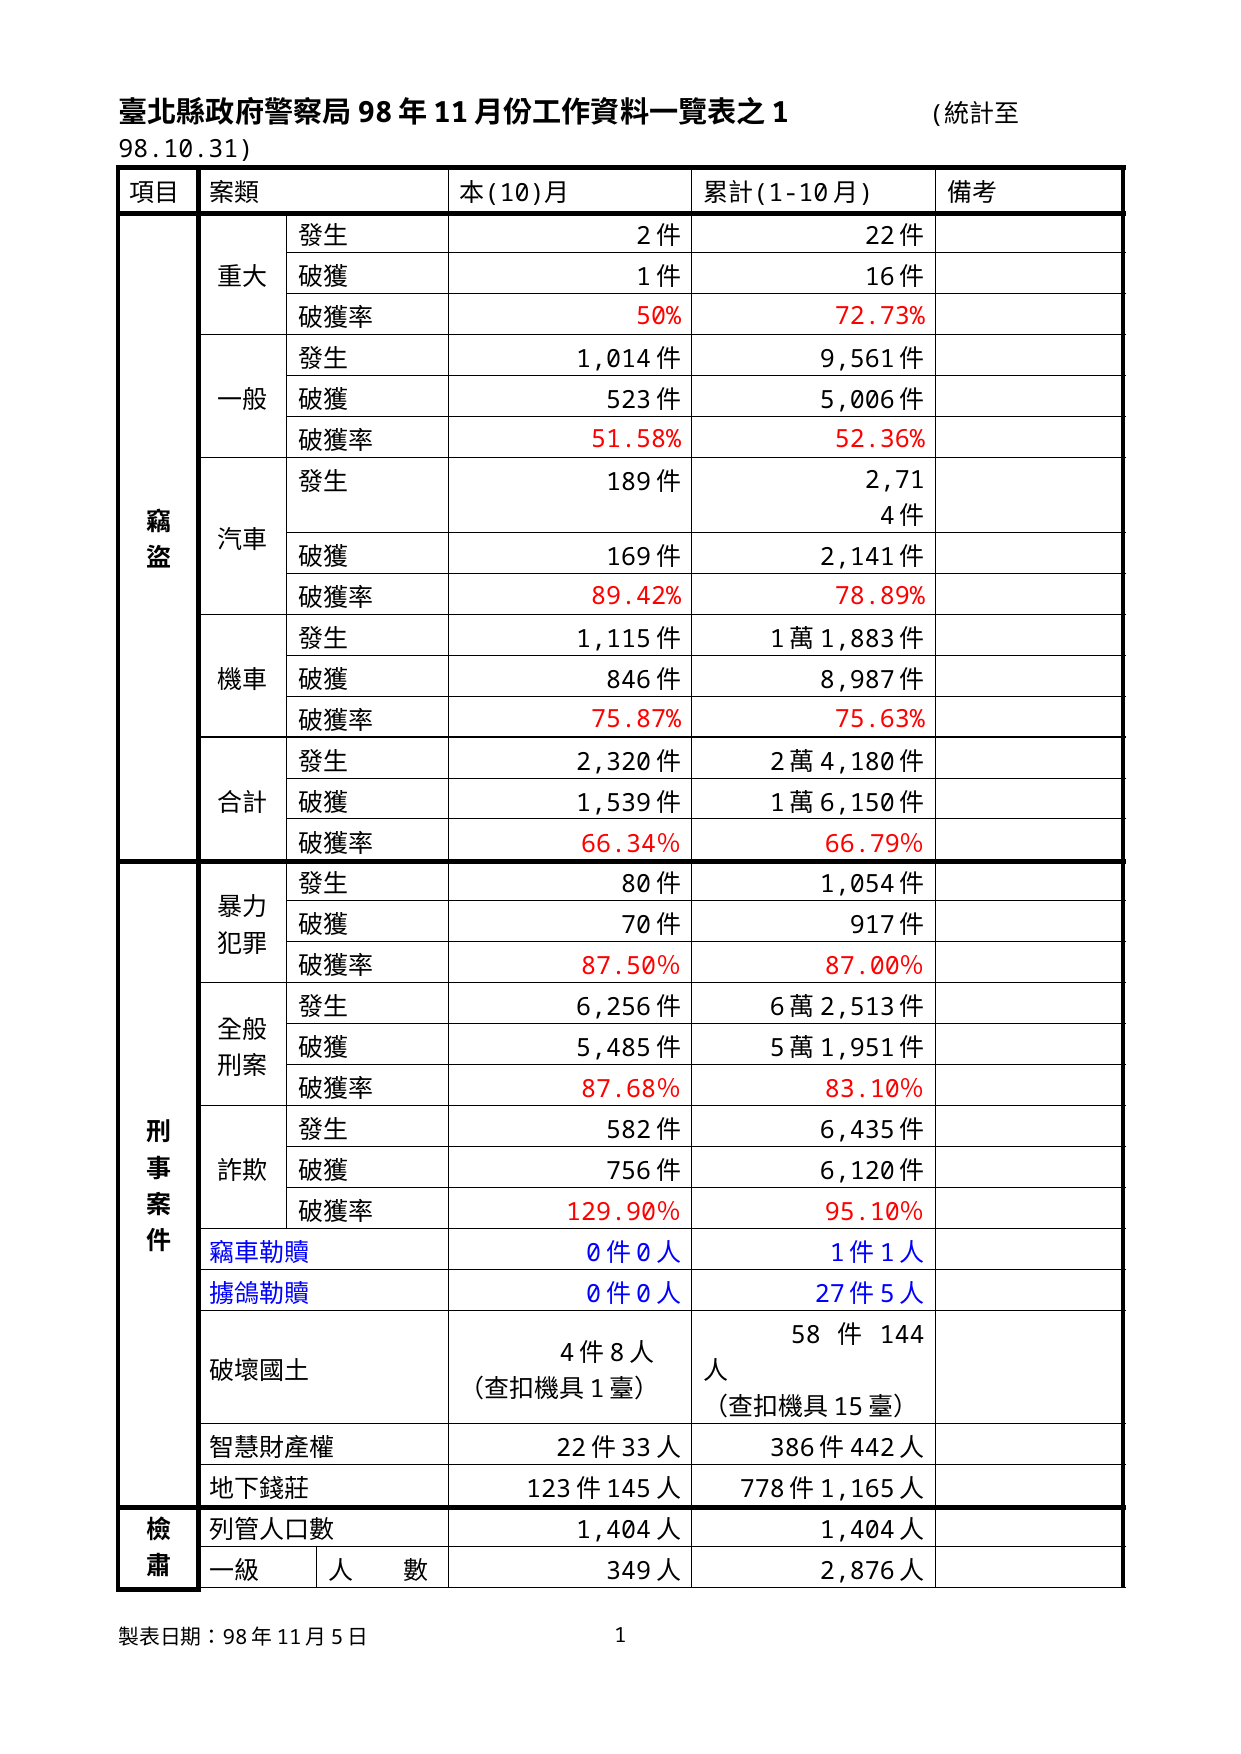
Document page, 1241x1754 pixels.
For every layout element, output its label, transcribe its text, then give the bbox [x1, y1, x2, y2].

table_cell 51.58% [449, 417, 691, 457]
table_cell 66.79％ [692, 819, 935, 859]
table_cell 刑 事 案 件 [120, 864, 196, 1505]
table_cell [936, 1188, 1121, 1228]
table_cell 破獲率 [287, 294, 448, 334]
table_cell 778件1,165人 [692, 1465, 935, 1505]
table_header 項目 [120, 170, 196, 211]
table_cell [936, 216, 1121, 252]
table_cell 5萬1,951件 [692, 1024, 935, 1064]
table_cell 16件 [692, 253, 935, 293]
table_cell 1,014件 [449, 335, 691, 375]
table_cell 1件1人 [692, 1229, 935, 1269]
table_cell [936, 1147, 1121, 1187]
table_cell [936, 1065, 1121, 1105]
table_cell 2,320件 [449, 738, 691, 777]
table_cell 6萬2,513件 [692, 983, 935, 1023]
table_cell [936, 1229, 1121, 1269]
table_cell 破獲率 [287, 697, 448, 736]
table_cell 發生 [287, 738, 448, 777]
table_cell 1,404人 [692, 1510, 935, 1546]
table_cell 70件 [449, 901, 691, 941]
table_cell 52.36% [692, 417, 935, 457]
table_cell 汽車 [201, 458, 286, 614]
table_cell [936, 458, 1121, 532]
table_cell [936, 656, 1121, 696]
table_cell 6,435件 [692, 1106, 935, 1146]
table_cell 破獲率 [287, 1188, 448, 1228]
table_cell 2,714件 [692, 458, 935, 532]
table_cell 72.73% [692, 294, 935, 334]
table_cell 一般 [201, 335, 286, 457]
table_cell 0件0人 [449, 1270, 691, 1309]
table_cell 523件 [449, 376, 691, 416]
table_cell 349人 [449, 1547, 691, 1587]
text 臺北縣政府警察局98年11月份工作資料一覽表之1 (統計至98.10.31) [118, 89, 1122, 165]
table_cell 發生 [287, 615, 448, 654]
table_cell 1萬6,150件 [692, 779, 935, 818]
table_cell 386件442人 [692, 1424, 935, 1464]
table_cell [936, 779, 1121, 818]
table_cell 破壞國土 [201, 1311, 448, 1423]
table_cell [936, 697, 1121, 736]
table_cell 發生 [287, 983, 448, 1023]
table_cell 破獲 [287, 533, 448, 573]
table_cell 756件 [449, 1147, 691, 1187]
table_cell 582件 [449, 1106, 691, 1146]
table_cell 2萬4,180件 [692, 738, 935, 777]
table_cell 發生 [287, 458, 448, 532]
table_cell [936, 294, 1121, 334]
table_cell 發生 [287, 335, 448, 375]
table_cell 189件 [449, 458, 691, 532]
table_cell 機車 [201, 615, 286, 736]
table_cell 2,876人 [692, 1547, 935, 1587]
table_cell [936, 1270, 1121, 1309]
table_cell 竊 盜 [120, 216, 196, 859]
table_cell 破獲 [287, 656, 448, 696]
table_cell [936, 376, 1121, 416]
table_cell [936, 901, 1121, 941]
table_cell 169件 [449, 533, 691, 573]
table_cell [936, 942, 1121, 982]
table_cell 破獲 [287, 779, 448, 818]
table_cell 破獲 [287, 253, 448, 293]
table_cell [936, 1311, 1121, 1423]
table_cell [936, 417, 1121, 457]
table_cell [936, 864, 1121, 900]
table_cell 全般刑案 [201, 983, 286, 1105]
table_cell 地下錢莊 [201, 1465, 448, 1505]
table_cell 58件144人 （查扣機具15臺） [692, 1311, 935, 1423]
table_cell 87.50％ [449, 942, 691, 982]
table_cell [936, 738, 1121, 777]
table_cell 擄鴿勒贖 [201, 1270, 448, 1309]
table_cell 1,115件 [449, 615, 691, 654]
table_cell [936, 253, 1121, 293]
table_header 案類 [201, 170, 448, 211]
table_cell 列管人口數 [201, 1510, 448, 1546]
table_cell 2件 [449, 216, 691, 252]
table_cell 破獲率 [287, 1065, 448, 1105]
table_cell 75.63% [692, 697, 935, 736]
table_cell 重大 [201, 216, 286, 334]
table_cell 智慧財產權 [201, 1424, 448, 1464]
table_cell [936, 574, 1121, 614]
table_cell [936, 983, 1121, 1023]
table_cell 95.10％ [692, 1188, 935, 1228]
table_cell 66.34％ [449, 819, 691, 859]
table_cell [936, 533, 1121, 573]
table_cell [936, 1024, 1121, 1064]
table_cell 破獲率 [287, 417, 448, 457]
table_cell 暴力犯罪 [201, 864, 286, 982]
table_cell 27件5人 [692, 1270, 935, 1309]
table_cell 破獲率 [287, 942, 448, 982]
table_cell 87.00％ [692, 942, 935, 982]
table_cell 1,539件 [449, 779, 691, 818]
table_cell 8,987件 [692, 656, 935, 696]
table_cell 5,485件 [449, 1024, 691, 1064]
table_cell 6,120件 [692, 1147, 935, 1187]
table_cell 檢肅 [120, 1510, 196, 1587]
table_cell 87.68％ [449, 1065, 691, 1105]
table_cell [936, 819, 1121, 859]
table_cell 破獲 [287, 1147, 448, 1187]
table_cell 合計 [201, 738, 286, 859]
table_cell 9,561件 [692, 335, 935, 375]
table_header 累計(1-10月) [692, 170, 935, 211]
table_cell 人 數 [317, 1547, 448, 1587]
table_cell 50% [449, 294, 691, 334]
table_cell 1,404人 [449, 1510, 691, 1546]
table_cell 6,256件 [449, 983, 691, 1023]
table_cell 5,006件 [692, 376, 935, 416]
table_cell 1萬1,883件 [692, 615, 935, 654]
table_cell 83.10％ [692, 1065, 935, 1105]
table_cell 發生 [287, 864, 448, 900]
table_cell [936, 335, 1121, 375]
table_cell 破獲率 [287, 819, 448, 859]
table_cell [936, 1547, 1121, 1587]
table_cell [936, 1465, 1121, 1505]
table_cell 一級 [201, 1547, 316, 1587]
table_cell 破獲 [287, 901, 448, 941]
table_cell 22件 [692, 216, 935, 252]
table_cell [936, 1106, 1121, 1146]
table_cell [936, 1510, 1121, 1546]
table_header 本(10)月 [449, 170, 691, 211]
table_cell 發生 [287, 1106, 448, 1146]
table_cell [936, 1424, 1121, 1464]
table_cell 詐欺 [201, 1106, 286, 1228]
table_cell 22件33人 [449, 1424, 691, 1464]
table_cell 發生 [287, 216, 448, 252]
table_cell 78.89% [692, 574, 935, 614]
table_cell 80件 [449, 864, 691, 900]
table_cell 0件0人 [449, 1229, 691, 1269]
table_cell 4件8人 （查扣機具1臺） [449, 1311, 691, 1423]
table_cell 破獲 [287, 376, 448, 416]
table_cell 846件 [449, 656, 691, 696]
table_cell 破獲 [287, 1024, 448, 1064]
table_cell 竊車勒贖 [201, 1229, 448, 1269]
table_cell 89.42% [449, 574, 691, 614]
table_cell 129.90％ [449, 1188, 691, 1228]
table_cell 2,141件 [692, 533, 935, 573]
table_cell [936, 615, 1121, 654]
table_cell 75.87% [449, 697, 691, 736]
table_cell 1件 [449, 253, 691, 293]
table_cell 917件 [692, 901, 935, 941]
table_cell 123件145人 [449, 1465, 691, 1505]
table_cell 破獲率 [287, 574, 448, 614]
table_cell 1,054件 [692, 864, 935, 900]
table_header 備考 [936, 170, 1121, 211]
